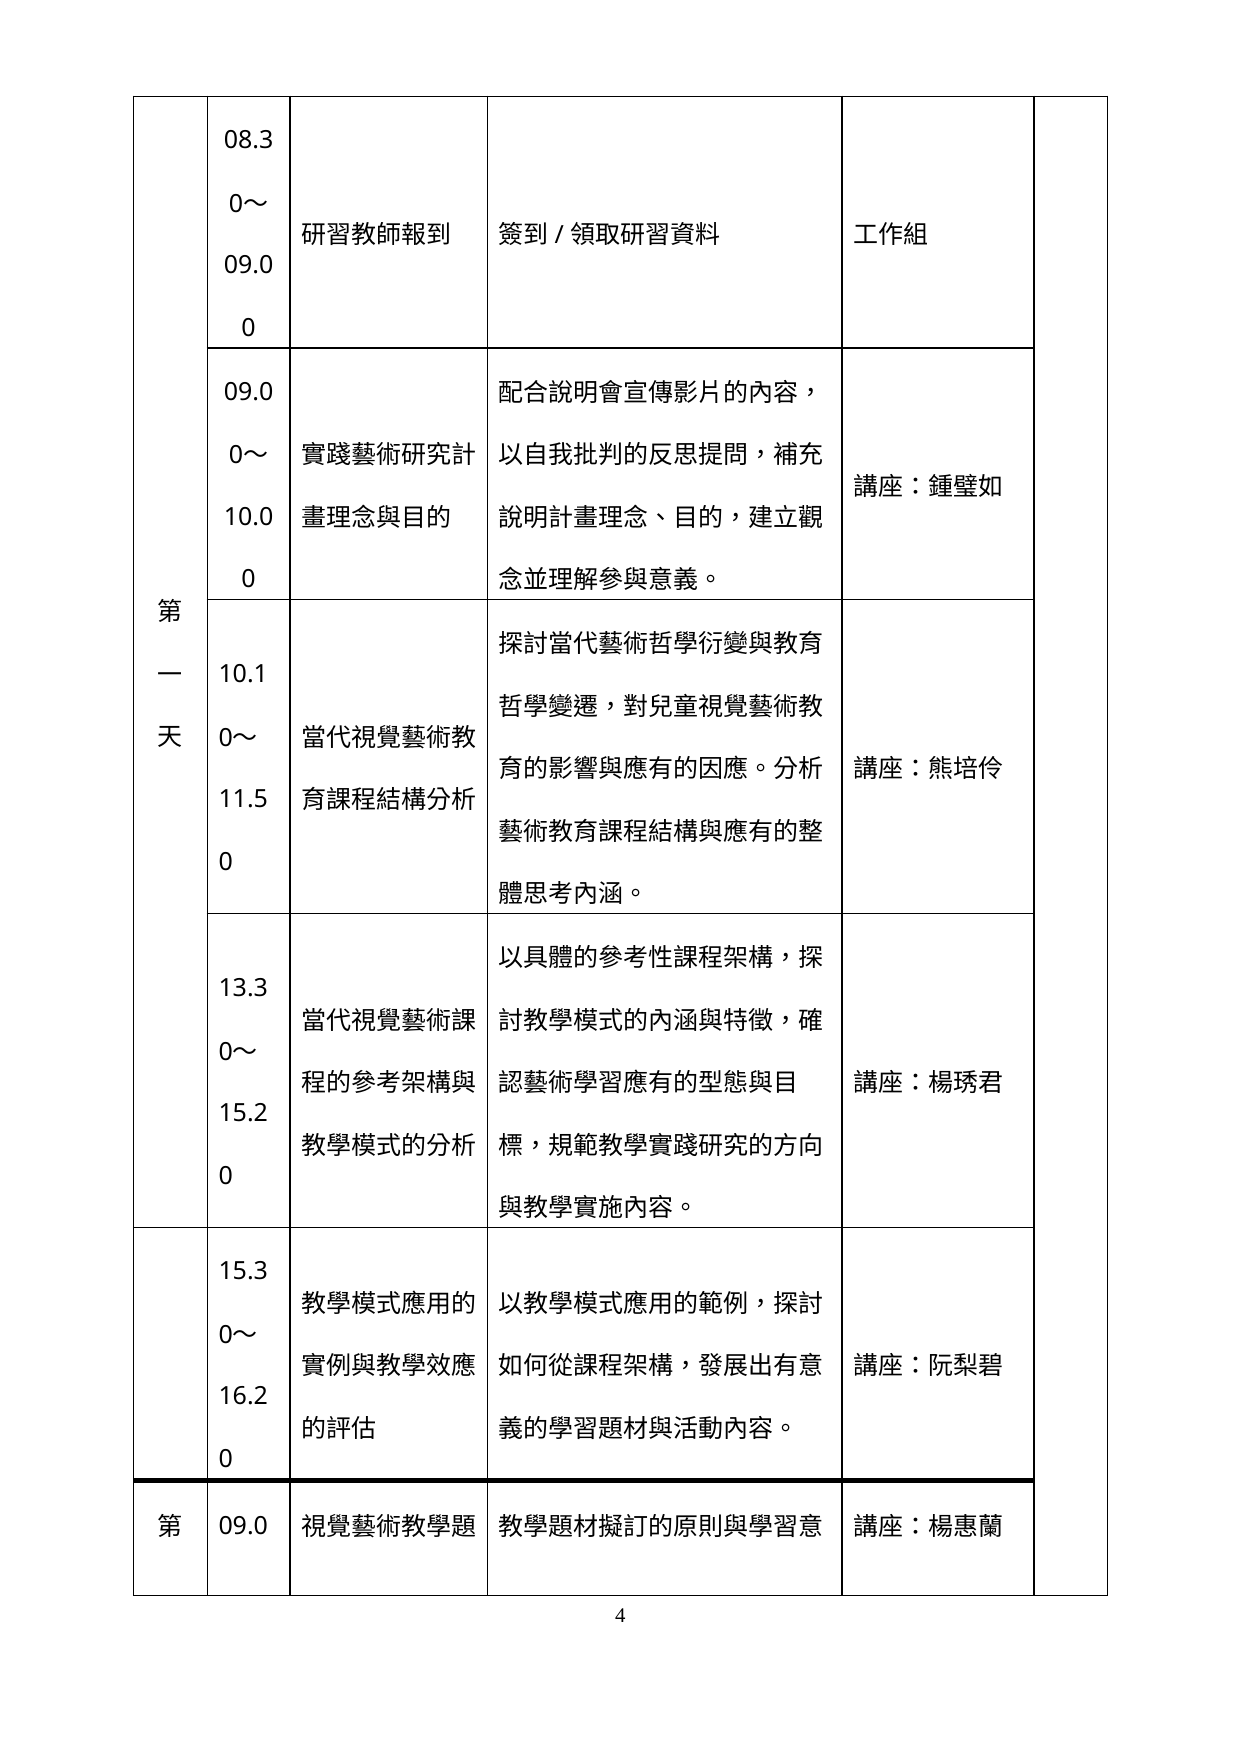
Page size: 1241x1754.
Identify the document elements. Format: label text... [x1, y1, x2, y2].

table_cell 探討當代藝術哲學衍變與教育哲學變遷，對兒童視覺藝術教育的影響與應有的因應。分析藝術教育課程結構與應有的整體思考內涵。 [488, 600, 841, 913]
table_cell 工作組 [843, 97, 1033, 347]
table_cell 簽到 / 領取研習資料 [488, 97, 841, 347]
table_cell 09.00～10.00 [208, 349, 289, 599]
table_cell 講座：楊惠蘭 [843, 1483, 1033, 1594]
table_cell 09.0 [208, 1483, 289, 1594]
table_cell 講座：楊琇君 [843, 914, 1033, 1227]
table_cell 以教學模式應用的範例，探討如何從課程架構，發展出有意義的學習題材與活動內容。 [488, 1228, 841, 1478]
table_cell 研習教師報到 [291, 97, 487, 347]
table_cell 第 [134, 1483, 207, 1594]
table_cell 視覺藝術教學題 [291, 1483, 487, 1594]
table_cell 實踐藝術研究計畫理念與目的 [291, 349, 487, 599]
table_cell 當代視覺藝術課程的參考架構與教學模式的分析 [291, 914, 487, 1227]
table_cell 15.30～16.20 [208, 1228, 289, 1478]
table_cell 第 一 天 [134, 97, 207, 1227]
table_cell 當代視覺藝術教育課程結構分析 [291, 600, 487, 913]
table_cell 講座：阮梨碧 [843, 1228, 1033, 1478]
table_cell 教學模式應用的實例與教學效應的評估 [291, 1228, 487, 1478]
table_cell 講座：熊培伶 [843, 600, 1033, 913]
table_cell [134, 1228, 207, 1478]
table_cell 13.30～15.20 [208, 914, 289, 1227]
table_cell 講座：鍾璧如 [843, 349, 1033, 599]
table_cell 教學題材擬訂的原則與學習意 [488, 1483, 841, 1594]
table_cell [1035, 97, 1107, 1594]
table_cell 08.30～09.00 [208, 97, 289, 347]
table_cell 以具體的參考性課程架構，探討教學模式的內涵與特徵，確認藝術學習應有的型態與目標，規範教學實踐研究的方向與教學實施內容。 [488, 914, 841, 1227]
table_cell 10.10～11.50 [208, 600, 289, 913]
table_cell 配合說明會宣傳影片的內容，以自我批判的反思提問，補充說明計畫理念、目的，建立觀念並理解參與意義。 [488, 349, 841, 599]
